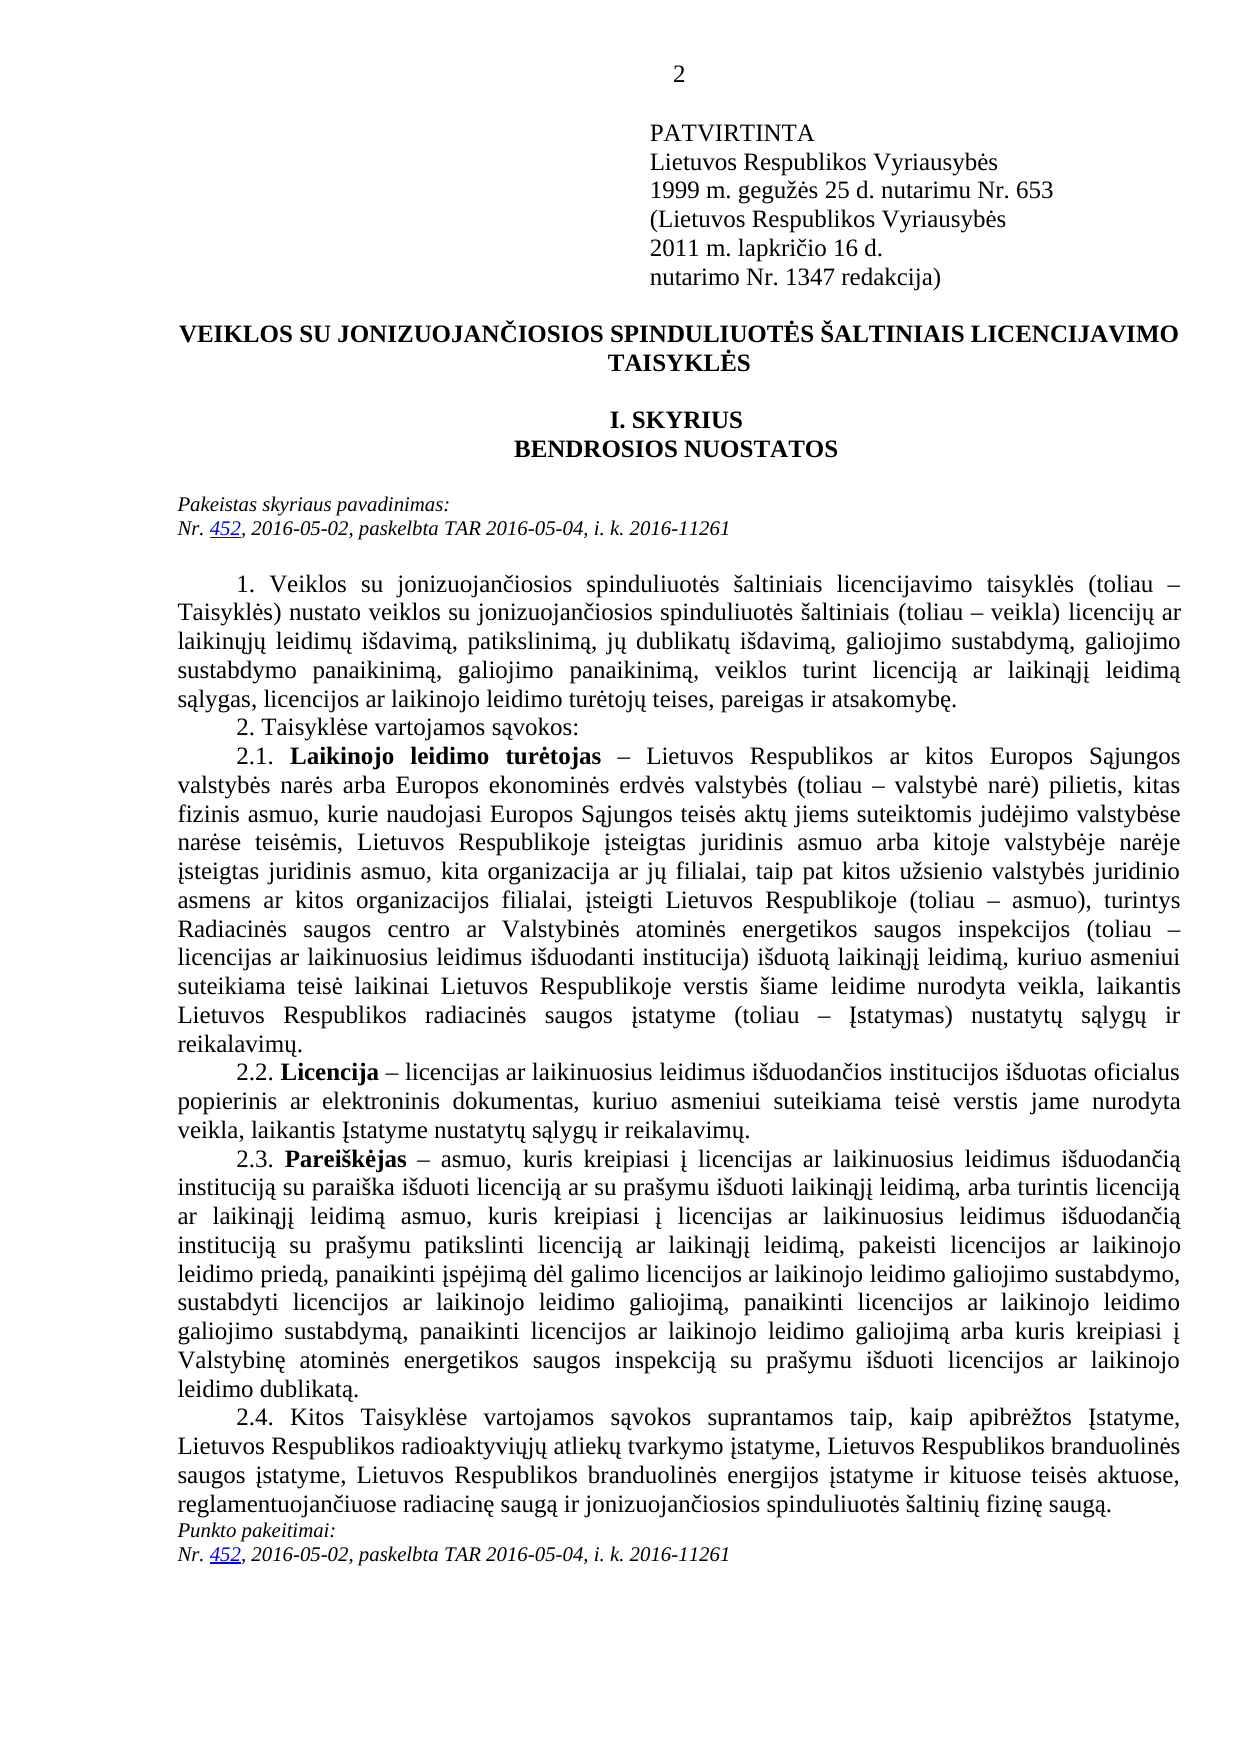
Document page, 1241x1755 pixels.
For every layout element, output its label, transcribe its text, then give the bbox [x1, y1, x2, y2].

text 2.2. Licencija – licencijas ar laikinuosius leidimus išduodančios institucijos išduotas oficialus popierinis ar elektroninis dokumentas, kuriuo asmeniui suteikiama teisė verstis jame nurodyta veikla, laikantis Įstatyme nustatytų sąlygų ir reikalavimų. [177, 1057, 1181, 1144]
text 1. Veiklos su jonizuojančiosios spinduliuotės šaltiniais licencijavimo taisyklės (toliau – Taisyklės) nustato veiklos su jonizuojančiosios spinduliuotės šaltiniais (toliau – veikla) licencijų ar laikinųjų leidimų išdavimą, patikslinimą, jų dublikatų išdavimą, galiojimo sustabdymą, galiojimo sustabdymo panaikinimą, galiojimo panaikinimą, veiklos turint licenciją ar laikinąjį leidimą sąlygas, licencijos ar laikinojo leidimo turėtojų teises, pareigas ir atsakomybę. [177, 569, 1181, 712]
text 2.3. Pareiškėjas – asmuo, kuris kreipiasi į licencijas ar laikinuosius leidimus išduodančią instituciją su paraiška išduoti licenciją ar su prašymu išduoti laikinąjį leidimą, arba turintis licenciją ar laikinąjį leidimą asmuo, kuris kreipiasi į licencijas ar laikinuosius leidimus išduodančią instituciją su prašymu patikslinti licenciją ar laikinąjį leidimą, pakeisti licencijos ar laikinojo leidimo priedą, panaikinti įspėjimą dėl galimo licencijos ar laikinojo leidimo galiojimo sustabdymo, sustabdyti licencijos ar laikinojo leidimo galiojimą, panaikinti licencijos ar laikinojo leidimo galiojimo sustabdymą, panaikinti licencijos ar laikinojo leidimo galiojimą arba kuris kreipiasi į Valstybinę atominės energetikos saugos inspekciją su prašymu išduoti licencijos ar laikinojo leidimo dublikatą. [177, 1144, 1181, 1402]
text Nr. 452, 2016-05-02, paskelbta TAR 2016-05-04, i. k. 2016-11261 [177, 1542, 1181, 1566]
text PATVIRTINTA [649, 118, 1181, 147]
text 2.1. Laikinojo leidimo turėtojas – Lietuvos Respublikos ar kitos Europos Sąjungos valstybės narės arba Europos ekonominės erdvės valstybės (toliau – valstybė narė) pilietis, kitas fizinis asmuo, kurie naudojasi Europos Sąjungos teisės aktų jiems suteiktomis judėjimo valstybėse narėse teisėmis, Lietuvos Respublikoje įsteigtas juridinis asmuo arba kitoje valstybėje narėje įsteigtas juridinis asmuo, kita organizacija ar jų filialai, taip pat kitos užsienio valstybės juridinio asmens ar kitos organizacijos filialai, įsteigti Lietuvos Respublikoje (toliau – asmuo), turintys Radiacinės saugos centro ar Valstybinės atominės energetikos saugos inspekcijos (toliau – licencijas ar laikinuosius leidimus išduodanti institucija) išduotą laikinąjį leidimą, kuriuo asmeniui suteikiama teisė laikinai Lietuvos Respublikoje verstis šiame leidime nurodyta veikla, laikantis Lietuvos Respublikos radiacinės saugos įstatyme (toliau – Įstatymas) nustatytų sąlygų ir reikalavimų. [177, 741, 1181, 1057]
text Pakeistas skyriaus pavadinimas: [177, 492, 1181, 516]
text veiklos su jonizuojančiosios spinduliuotės šaltiniais licencijavimo taisyklės [177, 319, 1181, 377]
text 2011 m. lapkričio 16 d. [649, 233, 1181, 262]
text Nr. 452, 2016-05-02, paskelbta TAR 2016-05-04, i. k. 2016-11261 [177, 516, 1181, 540]
text Lietuvos Respublikos Vyriausybės [649, 147, 1181, 176]
text I. SKYRIUS BENDROSIOS NUOSTATOS [177, 406, 1181, 463]
text 1999 m. gegužės 25 d. nutarimu Nr. 653 [649, 176, 1181, 204]
text Punkto pakeitimai: [177, 1517, 1181, 1542]
text 2.4. Kitos Taisyklėse vartojamos sąvokos suprantamos taip, kaip apibrėžtos Įstatyme, Lietuvos Respublikos radioaktyviųjų atliekų tvarkymo įstatyme, Lietuvos Respublikos branduolinės saugos įstatyme, Lietuvos Respublikos branduolinės energijos įstatyme ir kituose teisės aktuose, reglamentuojančiuose radiacinę saugą ir jonizuojančiosios spinduliuotės šaltinių fizinę saugą. [177, 1402, 1181, 1517]
text (Lietuvos Respublikos Vyriausybės [649, 204, 1181, 233]
text nutarimo Nr. 1347 redakcija) [649, 262, 1181, 291]
text 2. Taisyklėse vartojamos sąvokos: [177, 712, 1181, 741]
